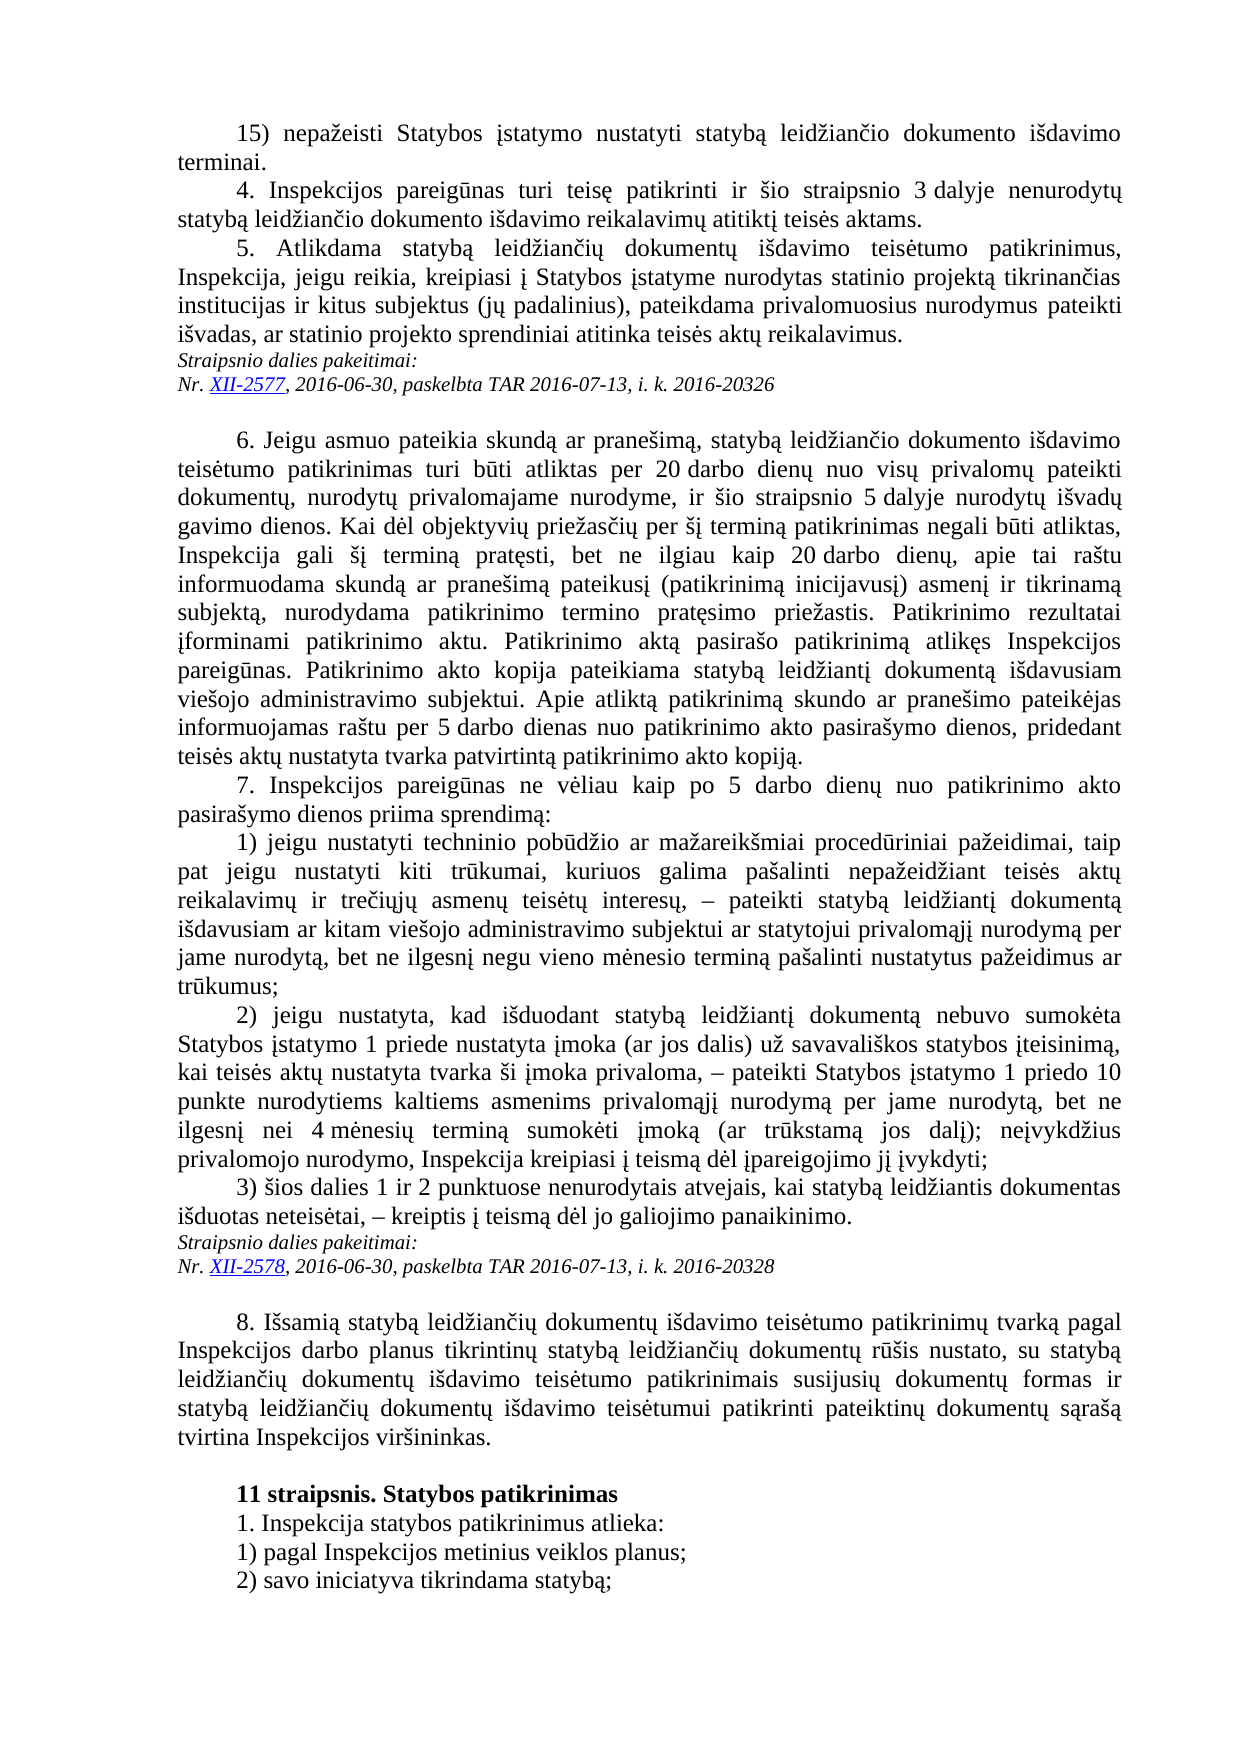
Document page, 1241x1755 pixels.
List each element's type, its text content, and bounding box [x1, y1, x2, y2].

text 11 straipsnis. Statybos patikrinimas [177, 1479, 1122, 1508]
text 7. Inspekcijos pareigūnas ne vėliau kaip po 5 darbo dienų nuo patikrinimo akto pasirašymo dienos priima sprendimą: [177, 770, 1122, 827]
text 5. Atlikdama statybą leidžiančių dokumentų išdavimo teisėtumo patikrinimus, Inspekcija, jeigu reikia, kreipiasi į Statybos įstatyme nurodytas statinio projektą tikrinančias institucijas ir kitus subjektus (jų padalinius), pateikdama privalomuosius nurodymus pateikti išvadas, ar statinio projekto sprendiniai atitinka teisės aktų reikalavimus. [177, 233, 1122, 348]
text 1. Inspekcija statybos patikrinimus atlieka: [177, 1508, 1122, 1537]
text 15) nepažeisti Statybos įstatymo nustatyti statybą leidžiančio dokumento išdavimo terminai. [177, 118, 1122, 176]
text 4. Inspekcijos pareigūnas turi teisę patikrinti ir šio straipsnio 3 dalyje nenurodytų statybą leidžiančio dokumento išdavimo reikalavimų atitiktį teisės aktams. [177, 176, 1122, 233]
text Nr. XII-2577, 2016-06-30, paskelbta TAR 2016-07-13, i. k. 2016-20326 [177, 372, 1122, 396]
text Straipsnio dalies pakeitimai: [177, 1230, 1122, 1254]
text 2) jeigu nustatyta, kad išduodant statybą leidžiantį dokumentą nebuvo sumokėta Statybos įstatymo 1 priede nustatyta įmoka (ar jos dalis) už savavališkos statybos įteisinimą, kai teisės aktų nustatyta tvarka ši įmoka privaloma, – pateikti Statybos įstatymo 1 priedo 10 punkte nurodytiems kaltiems asmenims privalomąjį nurodymą per jame nurodytą, bet ne ilgesnį nei 4 mėnesių terminą sumokėti įmoką (ar trūkstamą jos dalį); neįvykdžius privalomojo nurodymo, Inspekcija kreipiasi į teismą dėl įpareigojimo jį įvykdyti; [177, 1000, 1122, 1172]
text 3) šios dalies 1 ir 2 punktuose nenurodytais atvejais, kai statybą leidžiantis dokumentas išduotas neteisėtai, – kreiptis į teismą dėl jo galiojimo panaikinimo. [177, 1172, 1122, 1230]
text Straipsnio dalies pakeitimai: [177, 348, 1122, 372]
text 2) savo iniciatyva tikrindama statybą; [177, 1566, 1122, 1594]
text 1) pagal Inspekcijos metinius veiklos planus; [177, 1537, 1122, 1566]
text 6. Jeigu asmuo pateikia skundą ar pranešimą, statybą leidžiančio dokumento išdavimo teisėtumo patikrinimas turi būti atliktas per 20 darbo dienų nuo visų privalomų pateikti dokumentų, nurodytų privalomajame nurodyme, ir šio straipsnio 5 dalyje nurodytų išvadų gavimo dienos. Kai dėl objektyvių priežasčių per šį terminą patikrinimas negali būti atliktas, Inspekcija gali šį terminą pratęsti, bet ne ilgiau kaip 20 darbo dienų, apie tai raštu informuodama skundą ar pranešimą pateikusį (patikrinimą inicijavusį) asmenį ir tikrinamą subjektą, nurodydama patikrinimo termino pratęsimo priežastis. Patikrinimo rezultatai įforminami patikrinimo aktu. Patikrinimo aktą pasirašo patikrinimą atlikęs Inspekcijos pareigūnas. Patikrinimo akto kopija pateikiama statybą leidžiantį dokumentą išdavusiam viešojo administravimo subjektui. Apie atliktą patikrinimą skundo ar pranešimo pateikėjas informuojamas raštu per 5 darbo dienas nuo patikrinimo akto pasirašymo dienos, pridedant teisės aktų nustatyta tvarka patvirtintą patikrinimo akto kopiją. [177, 425, 1122, 770]
text 8. Išsamią statybą leidžiančių dokumentų išdavimo teisėtumo patikrinimų tvarką pagal Inspekcijos darbo planus tikrintinų statybą leidžiančių dokumentų rūšis nustato, su statybą leidžiančių dokumentų išdavimo teisėtumo patikrinimais susijusių dokumentų formas ir statybą leidžiančių dokumentų išdavimo teisėtumui patikrinti pateiktinų dokumentų sąrašą tvirtina Inspekcijos viršininkas. [177, 1307, 1122, 1451]
text Nr. XII-2578, 2016-06-30, paskelbta TAR 2016-07-13, i. k. 2016-20328 [177, 1254, 1122, 1278]
text 1) jeigu nustatyti techninio pobūdžio ar mažareikšmiai procedūriniai pažeidimai, taip pat jeigu nustatyti kiti trūkumai, kuriuos galima pašalinti nepažeidžiant teisės aktų reikalavimų ir trečiųjų asmenų teisėtų interesų, – pateikti statybą leidžiantį dokumentą išdavusiam ar kitam viešojo administravimo subjektui ar statytojui privalomąjį nurodymą per jame nurodytą, bet ne ilgesnį negu vieno mėnesio terminą pašalinti nustatytus pažeidimus ar trūkumus; [177, 827, 1122, 1000]
